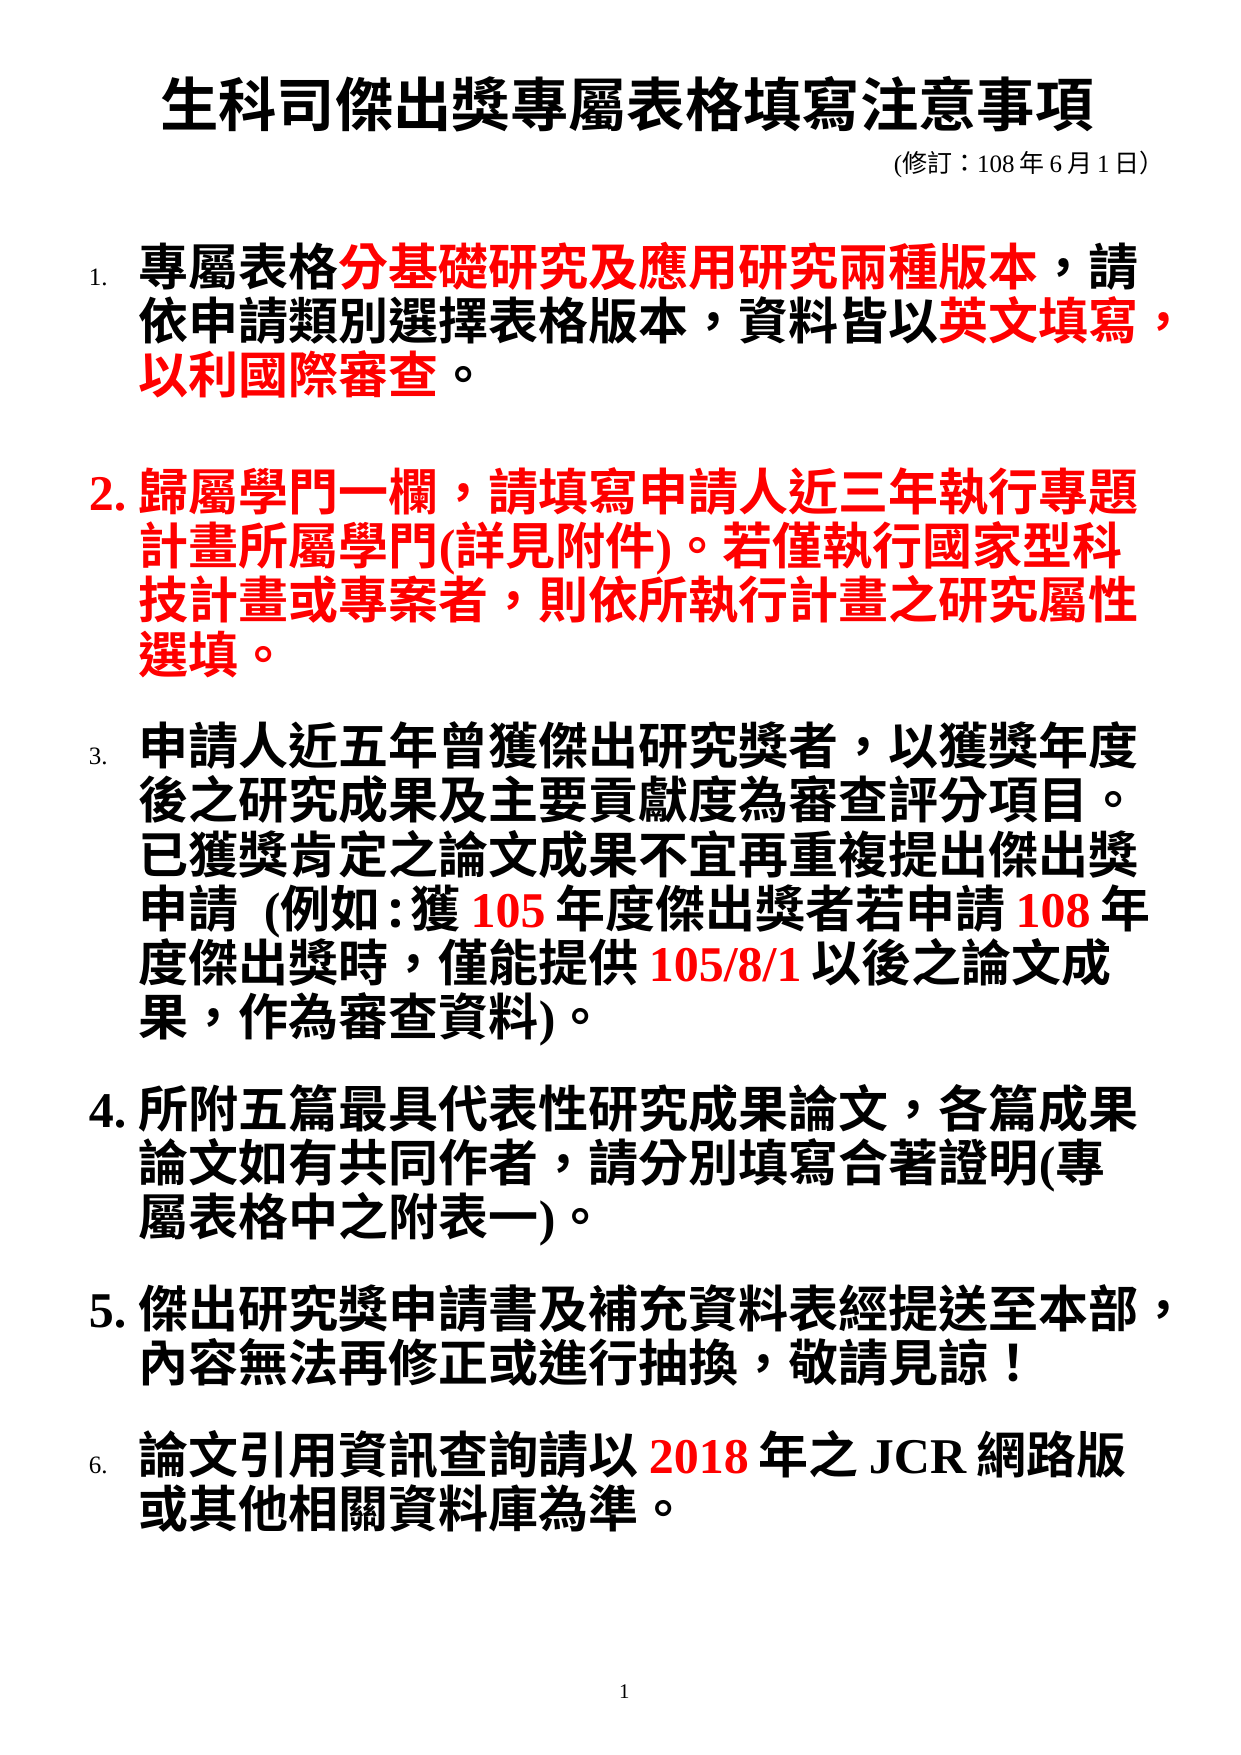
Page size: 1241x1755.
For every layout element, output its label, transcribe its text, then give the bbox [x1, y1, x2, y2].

list 歸屬學門一欄，請填寫申請人近三年執行專題計畫所屬學門(詳見附件)。若僅執行國家型科技計畫或專案者，則依所執行計畫之研究屬性選填。 [89, 467, 1152, 684]
text (修訂：108年6月1日） [89, 143, 1164, 180]
list 傑出研究獎申請書及補充資料表經提送至本部，內容無法再修正或進行抽換，敬請見諒！ [89, 1284, 1152, 1392]
list 論文引用資訊查詢請以2018年之JCR網路版或其他相關資料庫為準。 [89, 1430, 1152, 1538]
list 所附五篇最具代表性研究成果論文，各篇成果論文如有共同作者，請分別填寫合著證明(專屬表格中之附表一)。 [89, 1084, 1152, 1246]
text 生科司傑出獎專屬表格填寫注意事項 [89, 59, 1164, 143]
list 專屬表格分基礎研究及應用研究兩種版本，請依申請類別選擇表格版本，資料皆以英文填寫，以利國際審查。 [89, 242, 1152, 405]
list 申請人近五年曾獲傑出研究獎者，以獲獎年度後之研究成果及主要貢獻度為審查評分項目。已獲獎肯定之論文成果不宜再重複提出傑出獎申請 (例如:獲105年度傑出獎者若申請108年度傑出獎時，僅能提供105/8/1以後之論文成果，作為審查資料)。 [89, 721, 1152, 1046]
